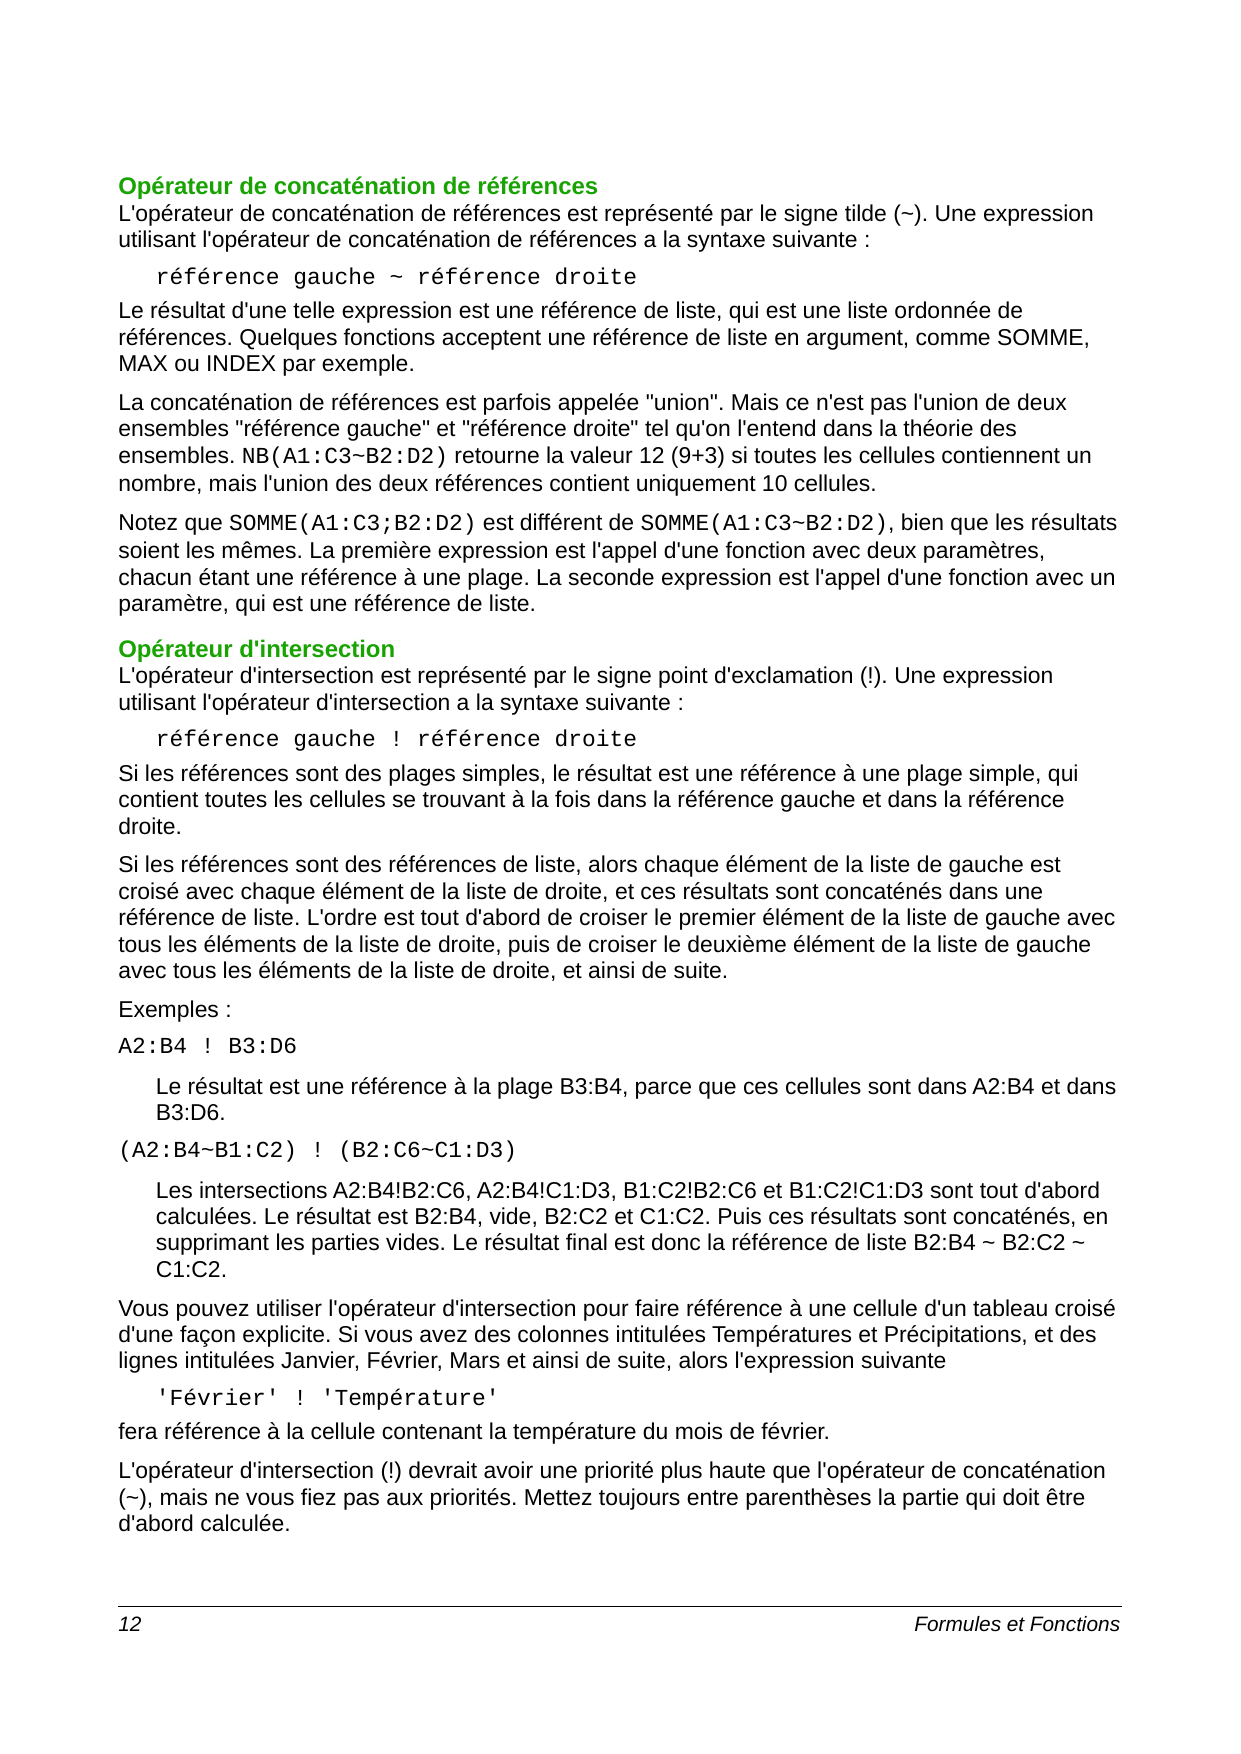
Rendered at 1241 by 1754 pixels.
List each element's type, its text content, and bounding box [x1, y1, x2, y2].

text 'Février' ! 'Température' [156, 1386, 1122, 1412]
text Si les références sont des plages simples, le résultat est une référence à une plage simple, qui contient toutes les cellules se trouvant à la fois dans la référence gauche et dans la référence droite. [118, 760, 1122, 839]
text référence gauche ~ référence droite [156, 265, 1122, 291]
text Les intersections A2:B4!B2:C6, A2:B4!C1:D3, B1:C2!B2:C6 et B1:C2!C1:D3 sont tout d'abord calculées. Le résultat est B2:B4, vide, B2:C2 et C1:C2. Puis ces résultats sont concaténés, en supprimant les parties vides. Le résultat final est donc la référence de liste B2:B4 ~ B2:C2 ~ C1:C2. [156, 1177, 1122, 1282]
text Notez que SOMME(A1:C3;B2:D2) est différent de SOMME(A1:C3~B2:D2), bien que les résultats soient les mêmes. La première expression est l'appel d'une fonction avec deux paramètres, chacun étant une référence à une plage. La seconde expression est l'appel d'une fonction avec un paramètre, qui est une référence de liste. [118, 509, 1122, 616]
text Exemples : [118, 996, 1122, 1022]
text L'opérateur de concaténation de références est représenté par le signe tilde (~). Une expression utilisant l'opérateur de concaténation de références a la syntaxe suivante : [118, 200, 1122, 253]
subtitle Opérateur de concaténation de références [118, 172, 1122, 200]
subtitle Opérateur d'intersection [118, 635, 1122, 662]
text Si les références sont des références de liste, alors chaque élément de la liste de gauche est croisé avec chaque élément de la liste de droite, et ces résultats sont concaténés dans une référence de liste. L'ordre est tout d'abord de croiser le premier élément de la liste de gauche avec tous les éléments de la liste de droite, puis de croiser le deuxième élément de la liste de gauche avec tous les éléments de la liste de droite, et ainsi de suite. [118, 851, 1122, 983]
text L'opérateur d'intersection (!) devrait avoir une priorité plus haute que l'opérateur de concaténation (~), mais ne vous fiez pas aux priorités. Mettez toujours entre parenthèses la partie qui doit être d'abord calculée. [118, 1457, 1122, 1536]
text La concaténation de références est parfois appelée "union". Mais ce n'est pas l'union de deux ensembles "référence gauche" et "référence droite" tel qu'on l'entend dans la théorie des ensembles. NB(A1:C3~B2:D2) retourne la valeur 12 (9+3) si toutes les cellules contiennent un nombre, mais l'union des deux références contient uniquement 10 cellules. [118, 389, 1122, 496]
text (A2:B4~B1:C2) ! (B2:C6~C1:D3) [118, 1138, 1122, 1164]
text Le résultat est une référence à la plage B3:B4, parce que ces cellules sont dans A2:B4 et dans B3:D6. [156, 1073, 1122, 1126]
text Le résultat d'une telle expression est une référence de liste, qui est une liste ordonnée de références. Quelques fonctions acceptent une référence de liste en argument, comme SOMME, MAX ou INDEX par exemple. [118, 297, 1122, 376]
text Vous pouvez utiliser l'opérateur d'intersection pour faire référence à une cellule d'un tableau croisé d'une façon explicite. Si vous avez des colonnes intitulées Températures et Précipitations, et des lignes intitulées Janvier, Février, Mars et ainsi de suite, alors l'expression suivante [118, 1294, 1122, 1374]
text référence gauche ! référence droite [156, 728, 1122, 754]
text L'opérateur d'intersection est représenté par le signe point d'exclamation (!). Une expression utilisant l'opérateur d'intersection a la syntaxe suivante : [118, 662, 1122, 715]
text fera référence à la cellule contenant la température du mois de février. [118, 1418, 1122, 1445]
text A2:B4 ! B3:D6 [118, 1034, 1122, 1061]
